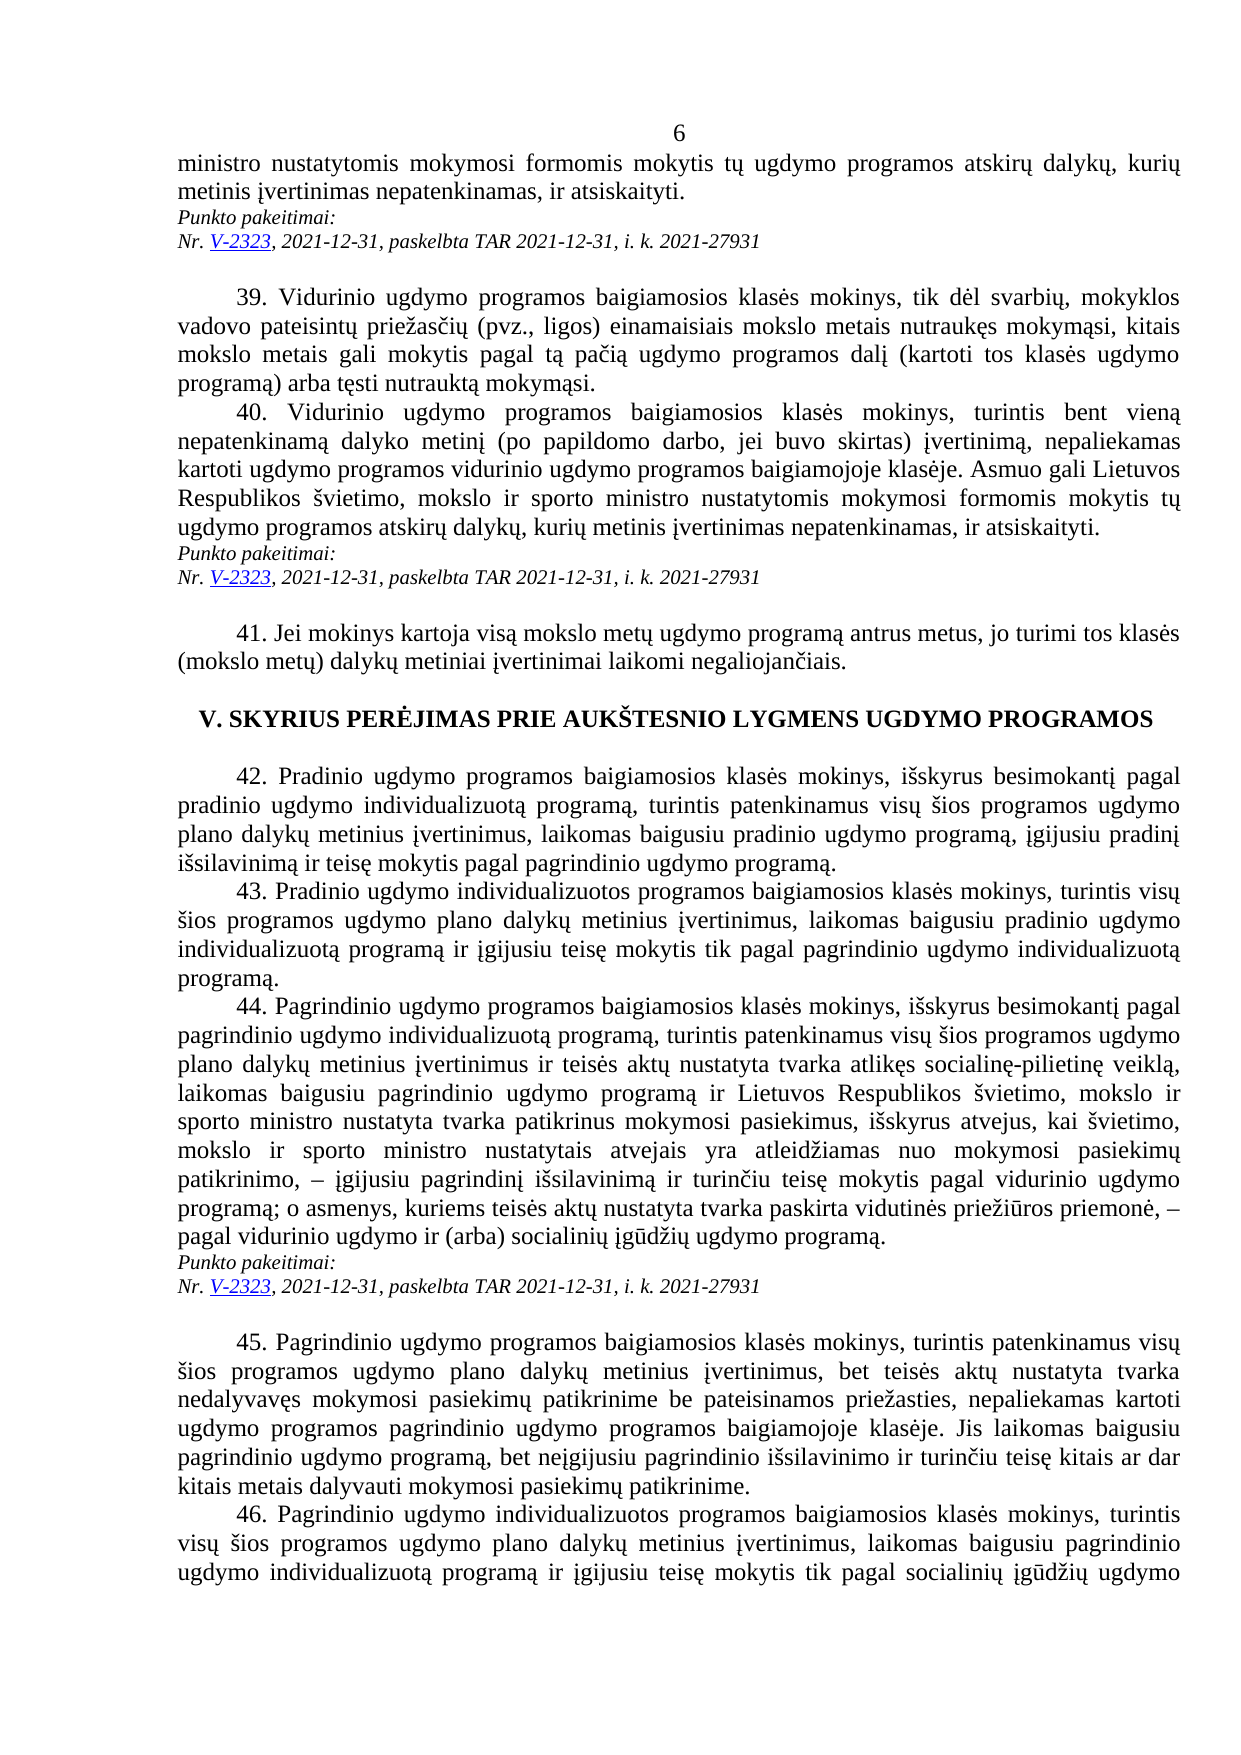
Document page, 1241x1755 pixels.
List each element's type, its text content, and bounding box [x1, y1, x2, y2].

text 39. Vidurinio ugdymo programos baigiamosios klasės mokinys, tik dėl svarbių, mokyklos vadovo pateisintų priežasčių (pvz., ligos) einamaisiais mokslo metais nutraukęs mokymąsi, kitais mokslo metais gali mokytis pagal tą pačią ugdymo programos dalį (kartoti tos klasės ugdymo programą) arba tęsti nutrauktą mokymąsi. [177, 282, 1181, 397]
text 42. Pradinio ugdymo programos baigiamosios klasės mokinys, išskyrus besimokantį pagal pradinio ugdymo individualizuotą programą, turintis patenkinamus visų šios programos ugdymo plano dalykų metinius įvertinimus, laikomas baigusiu pradinio ugdymo programą, įgijusiu pradinį išsilavinimą ir teisę mokytis pagal pagrindinio ugdymo programą. [177, 761, 1181, 876]
text 43. Pradinio ugdymo individualizuotos programos baigiamosios klasės mokinys, turintis visų šios programos ugdymo plano dalykų metinius įvertinimus, laikomas baigusiu pradinio ugdymo individualizuotą programą ir įgijusiu teisę mokytis tik pagal pagrindinio ugdymo individualizuotą programą. [177, 876, 1181, 991]
text Punkto pakeitimai: [177, 205, 1181, 229]
text 44. Pagrindinio ugdymo programos baigiamosios klasės mokinys, išskyrus besimokantį pagal pagrindinio ugdymo individualizuotą programą, turintis patenkinamus visų šios programos ugdymo plano dalykų metinius įvertinimus ir teisės aktų nustatyta tvarka atlikęs socialinę-pilietinę veiklą, laikomas baigusiu pagrindinio ugdymo programą ir Lietuvos Respublikos švietimo, mokslo ir sporto ministro nustatyta tvarka patikrinus mokymosi pasiekimus, išskyrus atvejus, kai švietimo, mokslo ir sporto ministro nustatytais atvejais yra atleidžiamas nuo mokymosi pasiekimų patikrinimo, – įgijusiu pagrindinį išsilavinimą ir turinčiu teisę mokytis pagal vidurinio ugdymo programą; o asmenys, kuriems teisės aktų nustatyta tvarka paskirta vidutinės priežiūros priemonė, – pagal vidurinio ugdymo ir (arba) socialinių įgūdžių ugdymo programą. [177, 991, 1181, 1250]
text V. SKYRIUS PERĖJIMAS PRIE AUKŠTESNIO LYGMENS UGDYMO PROGRAMOS [177, 704, 1181, 733]
text ministro nustatytomis mokymosi formomis mokytis tų ugdymo programos atskirų dalykų, kurių metinis įvertinimas nepatenkinamas, ir atsiskaityti. [177, 148, 1181, 205]
text 41. Jei mokinys kartoja visą mokslo metų ugdymo programą antrus metus, jo turimi tos klasės (mokslo metų) dalykų metiniai įvertinimai laikomi negaliojančiais. [177, 618, 1181, 675]
text 40. Vidurinio ugdymo programos baigiamosios klasės mokinys, turintis bent vieną nepatenkinamą dalyko metinį (po papildomo darbo, jei buvo skirtas) įvertinimą, nepaliekamas kartoti ugdymo programos vidurinio ugdymo programos baigiamojoje klasėje. Asmuo gali Lietuvos Respublikos švietimo, mokslo ir sporto ministro nustatytomis mokymosi formomis mokytis tų ugdymo programos atskirų dalykų, kurių metinis įvertinimas nepatenkinamas, ir atsiskaityti. [177, 397, 1181, 541]
text Nr. V-2323, 2021-12-31, paskelbta TAR 2021-12-31, i. k. 2021-27931 [177, 229, 1181, 253]
text 45. Pagrindinio ugdymo programos baigiamosios klasės mokinys, turintis patenkinamus visų šios programos ugdymo plano dalykų metinius įvertinimus, bet teisės aktų nustatyta tvarka nedalyvavęs mokymosi pasiekimų patikrinime be pateisinamos priežasties, nepaliekamas kartoti ugdymo programos pagrindinio ugdymo programos baigiamojoje klasėje. Jis laikomas baigusiu pagrindinio ugdymo programą, bet neįgijusiu pagrindinio išsilavinimo ir turinčiu teisę kitais ar dar kitais metais dalyvauti mokymosi pasiekimų patikrinime. [177, 1327, 1181, 1499]
text 46. Pagrindinio ugdymo individualizuotos programos baigiamosios klasės mokinys, turintis visų šios programos ugdymo plano dalykų metinius įvertinimus, laikomas baigusiu pagrindinio ugdymo individualizuotą programą ir įgijusiu teisę mokytis tik pagal socialinių įgūdžių ugdymo [177, 1499, 1181, 1586]
text Punkto pakeitimai: [177, 1250, 1181, 1274]
text Nr. V-2323, 2021-12-31, paskelbta TAR 2021-12-31, i. k. 2021-27931 [177, 565, 1181, 589]
text Nr. V-2323, 2021-12-31, paskelbta TAR 2021-12-31, i. k. 2021-27931 [177, 1274, 1181, 1298]
text Punkto pakeitimai: [177, 541, 1181, 565]
